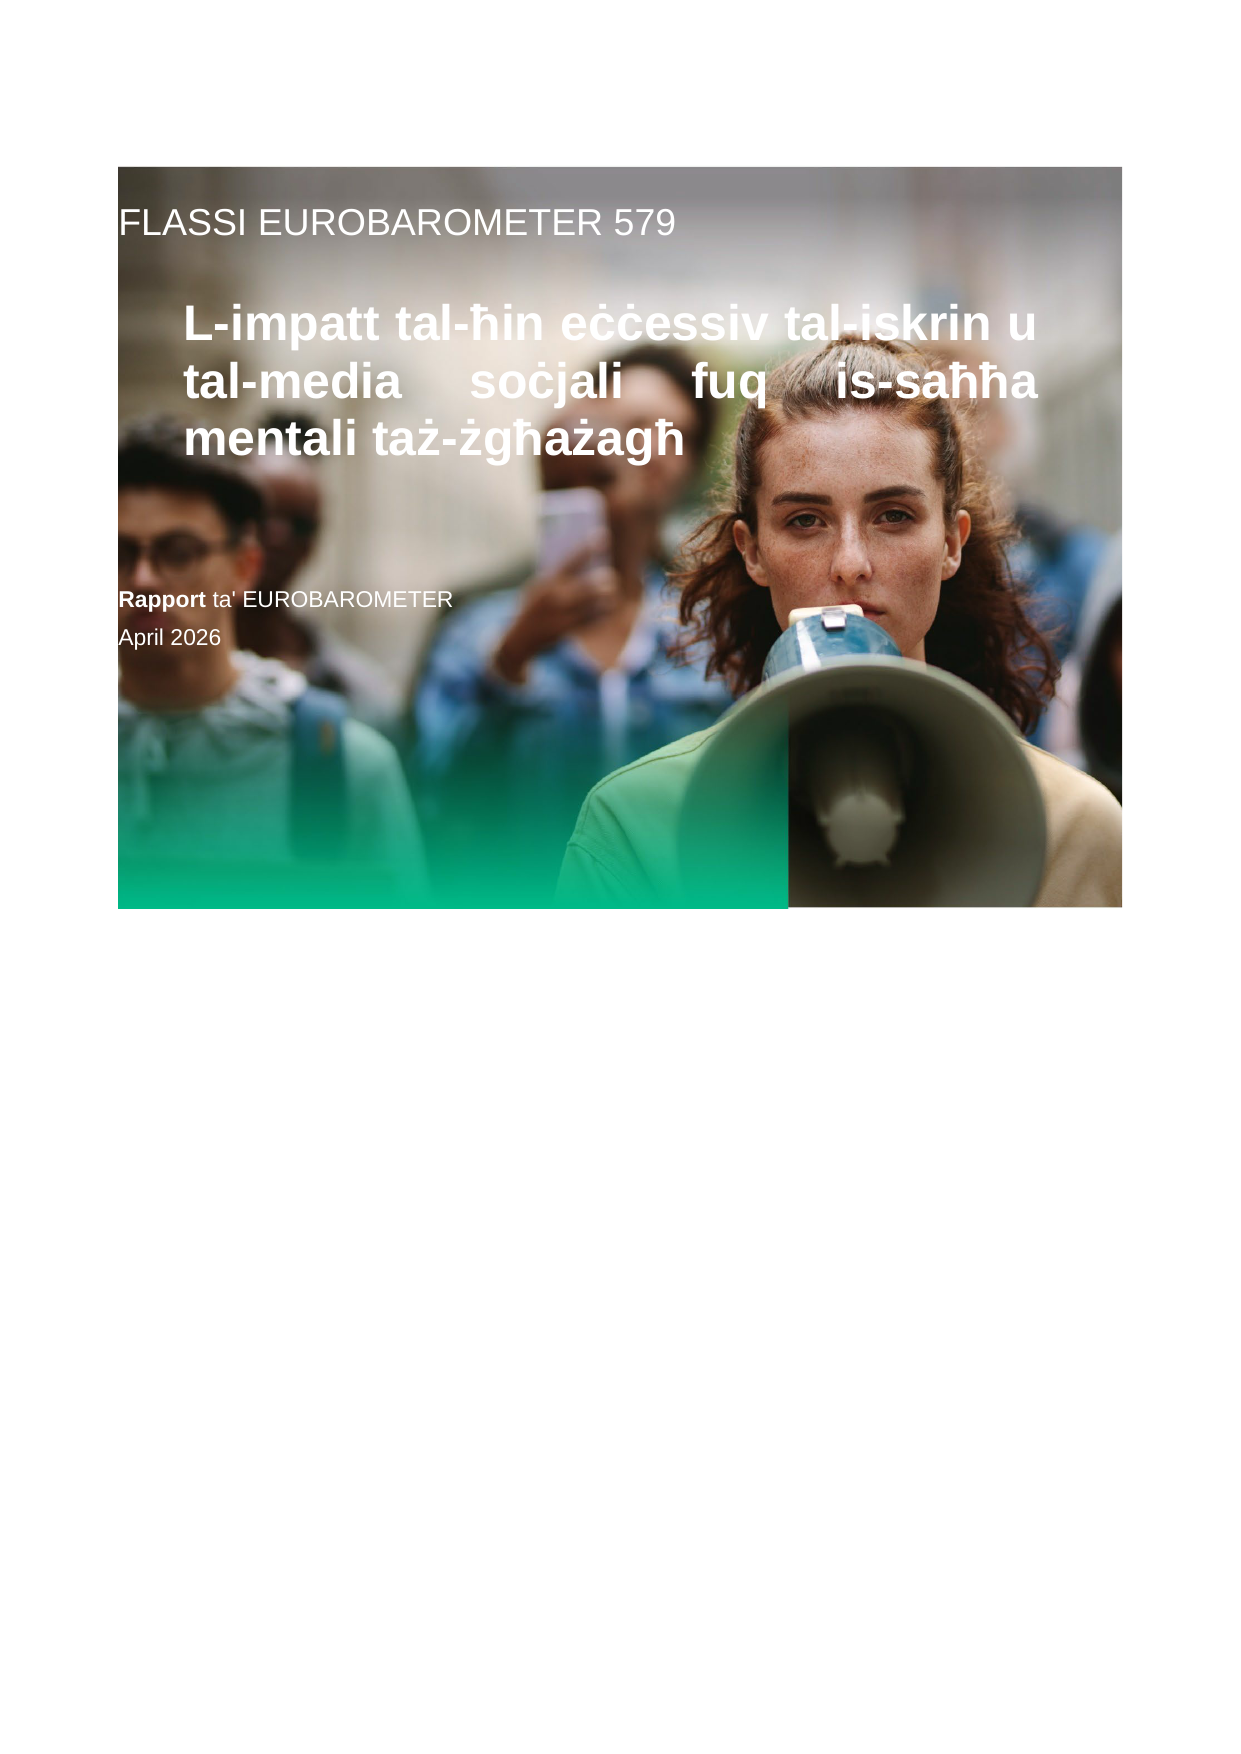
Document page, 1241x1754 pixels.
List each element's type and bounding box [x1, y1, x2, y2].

picture [123, 631, 129, 639]
picture [118, 162, 1123, 909]
